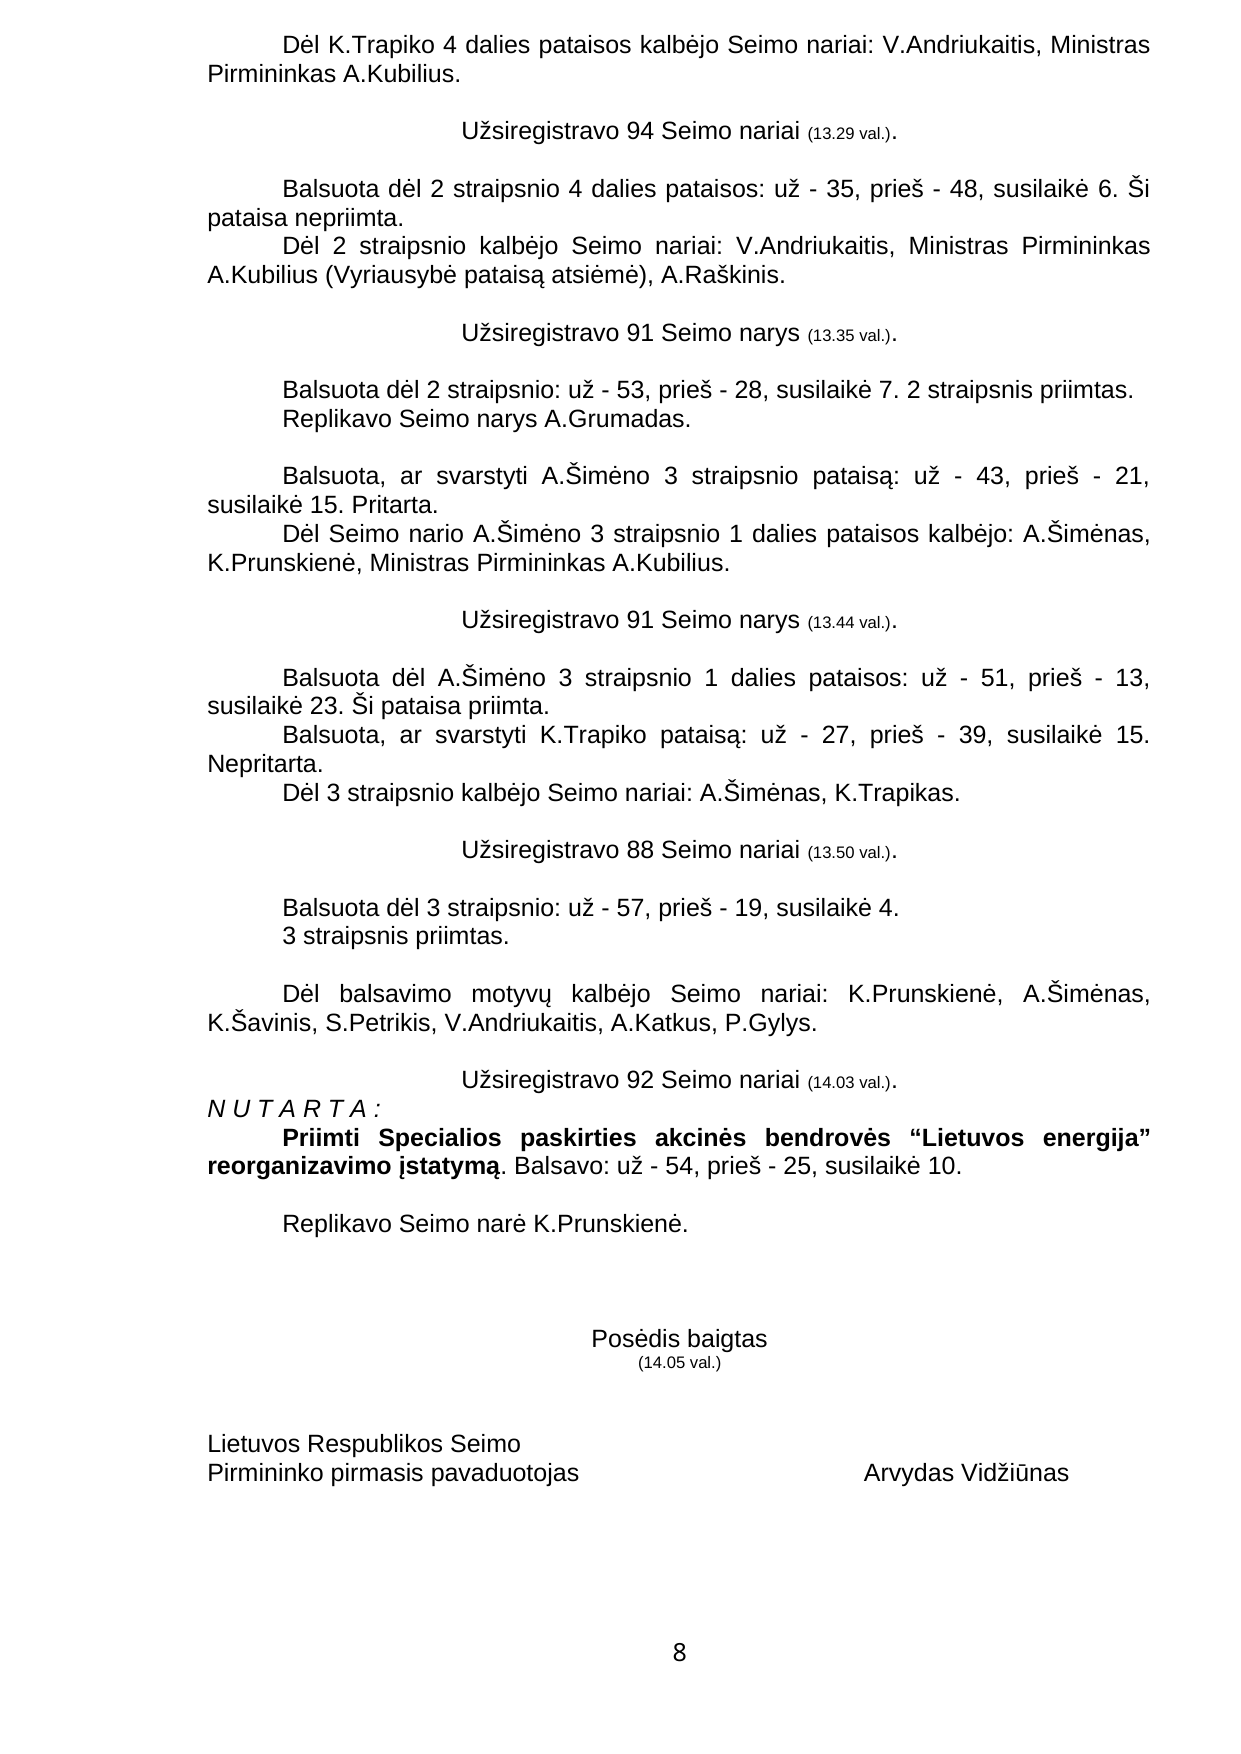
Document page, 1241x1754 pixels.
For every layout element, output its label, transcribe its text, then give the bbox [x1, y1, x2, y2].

text Dėl 2 straipsnio kalbėjo Seimo nariai: V.Andriukaitis, Ministras Pirmininkas A.Kubilius (Vyriausybė pataisą atsiėmė), A.Raškinis. [207, 231, 1152, 289]
text Replikavo Seimo narė K.Prunskienė. [207, 1209, 1152, 1237]
text Užsiregistravo 91 Seimo narys (13.44 val.). [207, 605, 1152, 634]
text Posėdis baigtas [207, 1324, 1152, 1352]
text Užsiregistravo 94 Seimo nariai (13.29 val.). [207, 116, 1152, 145]
text Užsiregistravo 91 Seimo narys (13.35 val.). [207, 317, 1152, 346]
text Lietuvos Respublikos Seimo [207, 1429, 1152, 1458]
text Balsuota dėl A.Šimėno 3 straipsnio 1 dalies pataisos: už - 51, prieš - 13, susilaikė 23. Ši pataisa priimta. [207, 662, 1152, 720]
text (14.05 val.) [207, 1352, 1152, 1372]
text Užsiregistravo 92 Seimo nariai (14.03 val.). [207, 1065, 1152, 1094]
text N U T A R T A : [207, 1094, 1152, 1122]
text Pirmininko pirmasis pavaduotojas Arvydas Vidžiūnas [207, 1458, 1152, 1487]
text Balsuota dėl 3 straipsnio: už - 57, prieš - 19, susilaikė 4. [207, 892, 1152, 921]
text Dėl balsavimo motyvų kalbėjo Seimo nariai: K.Prunskienė, A.Šimėnas, K.Šavinis, S.Petrikis, V.Andriukaitis, A.Katkus, P.Gylys. [207, 979, 1152, 1036]
text 3 straipsnis priimtas. [207, 921, 1152, 950]
text Balsuota, ar svarstyti K.Trapiko pataisą: už - 27, prieš - 39, susilaikė 15. Nepritarta. [207, 720, 1152, 777]
text Dėl Seimo nario A.Šimėno 3 straipsnio 1 dalies pataisos kalbėjo: A.Šimėnas, K.Prunskienė, Ministras Pirmininkas A.Kubilius. [207, 519, 1152, 576]
text Balsuota dėl 2 straipsnio: už - 53, prieš - 28, susilaikė 7. 2 straipsnis priimtas. [207, 375, 1152, 404]
text Užsiregistravo 88 Seimo nariai (13.50 val.). [207, 835, 1152, 864]
text Balsuota dėl 2 straipsnio 4 dalies pataisos: už - 35, prieš - 48, susilaikė 6. Ši pataisa nepriimta. [207, 174, 1152, 231]
text Priimti Specialios paskirties akcinės bendrovės “Lietuvos energija” reorganizavimo įstatymą. Balsavo: už - 54, prieš - 25, susilaikė 10. [207, 1122, 1152, 1180]
text Replikavo Seimo narys A.Grumadas. [207, 404, 1152, 432]
text Balsuota, ar svarstyti A.Šimėno 3 straipsnio pataisą: už - 43, prieš - 21, susilaikė 15. Pritarta. [207, 461, 1152, 519]
text Dėl 3 straipsnio kalbėjo Seimo nariai: A.Šimėnas, K.Trapikas. [207, 777, 1152, 806]
text Dėl K.Trapiko 4 dalies pataisos kalbėjo Seimo nariai: V.Andriukaitis, Ministras Pirmininkas A.Kubilius. [207, 30, 1152, 87]
